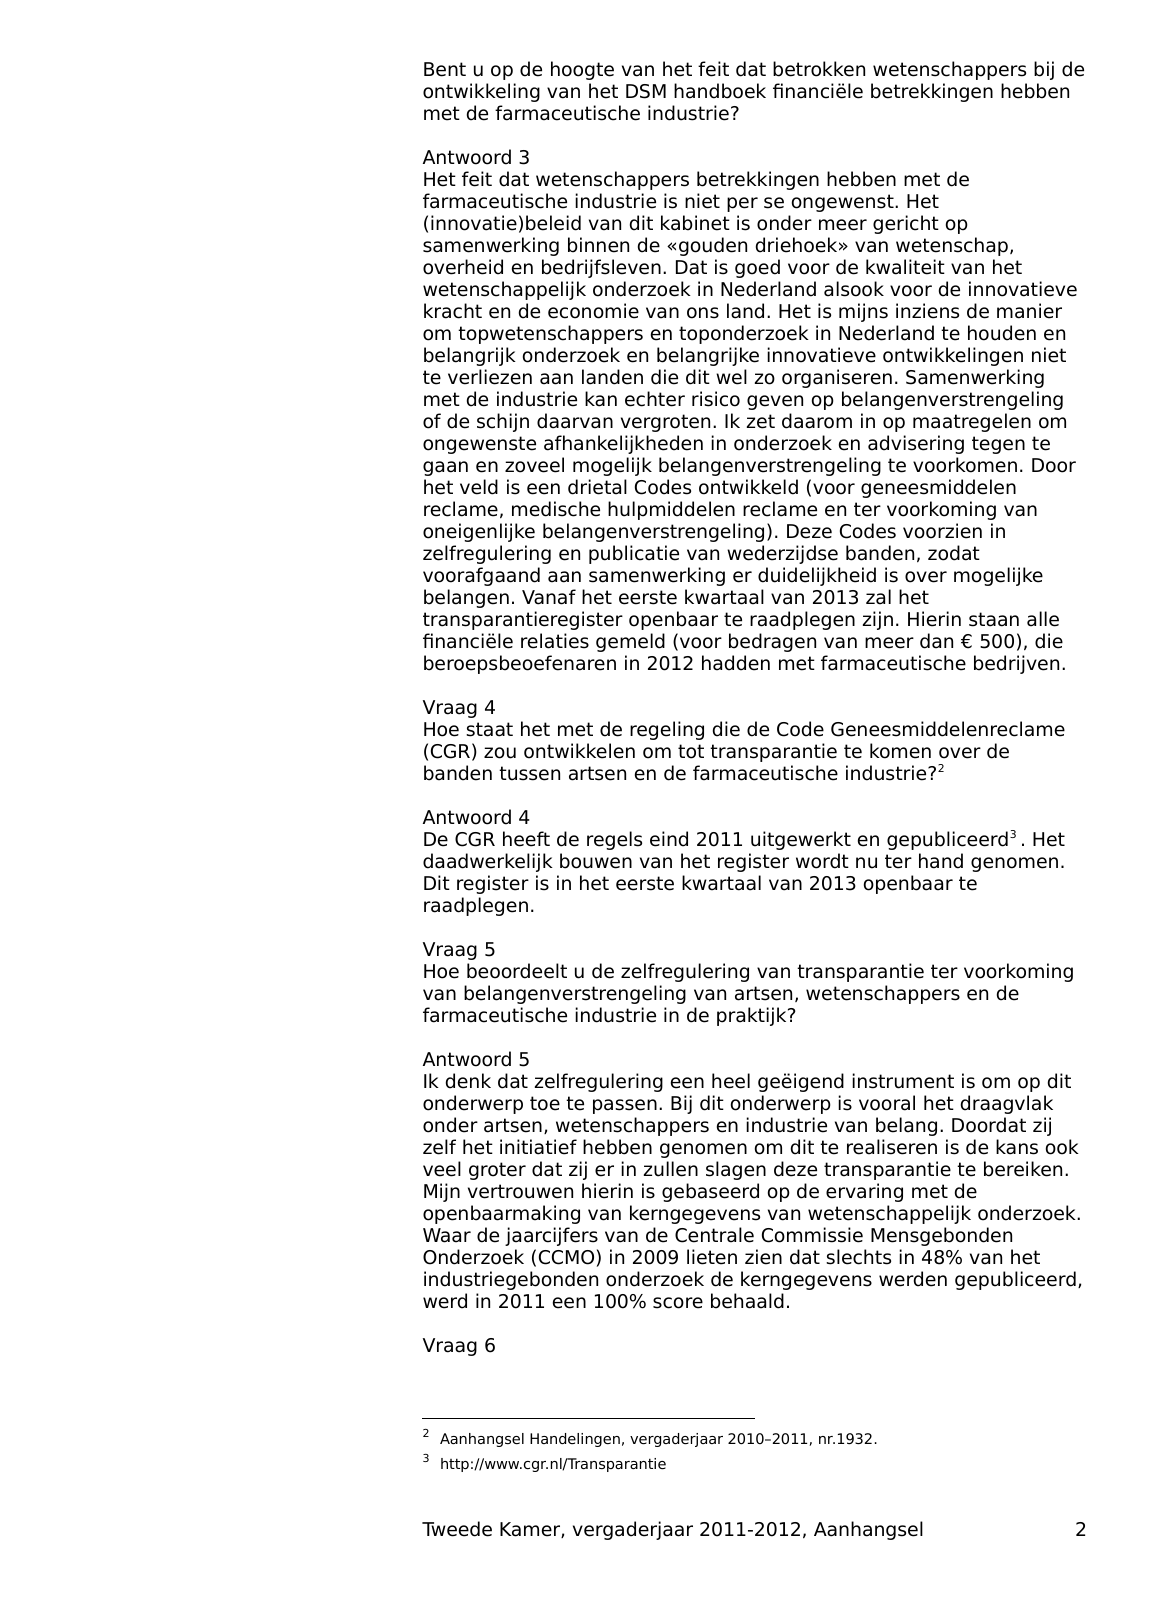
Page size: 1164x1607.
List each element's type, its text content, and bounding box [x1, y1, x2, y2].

text Vraag 6 [422, 1335, 1087, 1357]
text Vraag 5 [422, 939, 1087, 961]
text Hoe beoordeelt u de zelfregulering van transparantie ter voorkoming van belangenverstrengeling van artsen, wetenschappers en de farmaceutische industrie in de praktijk? [422, 961, 1087, 1027]
text Aanhangsel Handelingen, vergaderjaar 2010–2011, nr.1932. [422, 1427, 1087, 1449]
text Antwoord 5 [422, 1049, 1087, 1071]
text Het feit dat wetenschappers betrekkingen hebben met de farmaceutische industrie is niet per se ongewenst. Het (innovatie)beleid van dit kabinet is onder meer gericht op samenwerking binnen de «gouden driehoek» van wetenschap, overheid en bedrijfsleven. Dat is goed voor de kwaliteit van het wetenschappelijk onderzoek in Nederland alsook voor de innovatieve kracht en de economie van ons land. Het is mijns inziens de manier om topwetenschappers en toponderzoek in Nederland te houden en belangrijk onderzoek en belangrijke innovatieve ontwikkelingen niet te verliezen aan landen die dit wel zo organiseren. Samenwerking met de industrie kan echter risico geven op belangenverstrengeling of de schijn daarvan vergroten. Ik zet daarom in op maatregelen om ongewenste afhankelijkheden in onderzoek en advisering tegen te gaan en zoveel mogelijk belangenverstrengeling te voorkomen. Door het veld is een drietal Codes ontwikkeld (voor geneesmiddelen reclame, medische hulpmiddelen reclame en ter voorkoming van oneigenlijke belangenverstrengeling). Deze Codes voorzien in zelfregulering en publicatie van wederzijdse banden, zodat voorafgaand aan samenwerking er duidelijkheid is over mogelijke belangen. Vanaf het eerste kwartaal van 2013 zal het transparantieregister openbaar te raadplegen zijn. Hierin staan alle financiële relaties gemeld (voor bedragen van meer dan € 500), die beroepsbeoefenaren in 2012 hadden met farmaceutische bedrijven. [422, 169, 1087, 675]
text http://www.cgr.nl/Transparantie [422, 1452, 1087, 1474]
text Bent u op de hoogte van het feit dat betrokken wetenschappers bij de ontwikkeling van het DSM handboek financiële betrekkingen hebben met de farmaceutische industrie? [422, 59, 1087, 125]
text De CGR heeft de regels eind 2011 uitgewerkt en gepubliceerd. Het daadwerkelijk bouwen van het register wordt nu ter hand genomen. Dit register is in het eerste kwartaal van 2013 openbaar te raadplegen. [422, 829, 1087, 917]
text Antwoord 3 [422, 147, 1087, 169]
text Ik denk dat zelfregulering een heel geëigend instrument is om op dit onderwerp toe te passen. Bij dit onderwerp is vooral het draagvlak onder artsen, wetenschappers en industrie van belang. Doordat zij zelf het initiatief hebben genomen om dit te realiseren is de kans ook veel groter dat zij er in zullen slagen deze transparantie te bereiken. Mijn vertrouwen hierin is gebaseerd op de ervaring met de openbaarmaking van kerngegevens van wetenschappelijk onderzoek. Waar de jaarcijfers van de Centrale Commissie Mensgebonden Onderzoek (CCMO) in 2009 lieten zien dat slechts in 48% van het industriegebonden onderzoek de kerngegevens werden gepubliceerd, werd in 2011 een 100% score behaald. [422, 1071, 1087, 1313]
text Vraag 4 [422, 697, 1087, 719]
text Hoe staat het met de regeling die de Code Geneesmiddelenreclame (CGR) zou ontwikkelen om tot transparantie te komen over de banden tussen artsen en de farmaceutische industrie? [422, 719, 1087, 785]
text Antwoord 4 [422, 807, 1087, 829]
